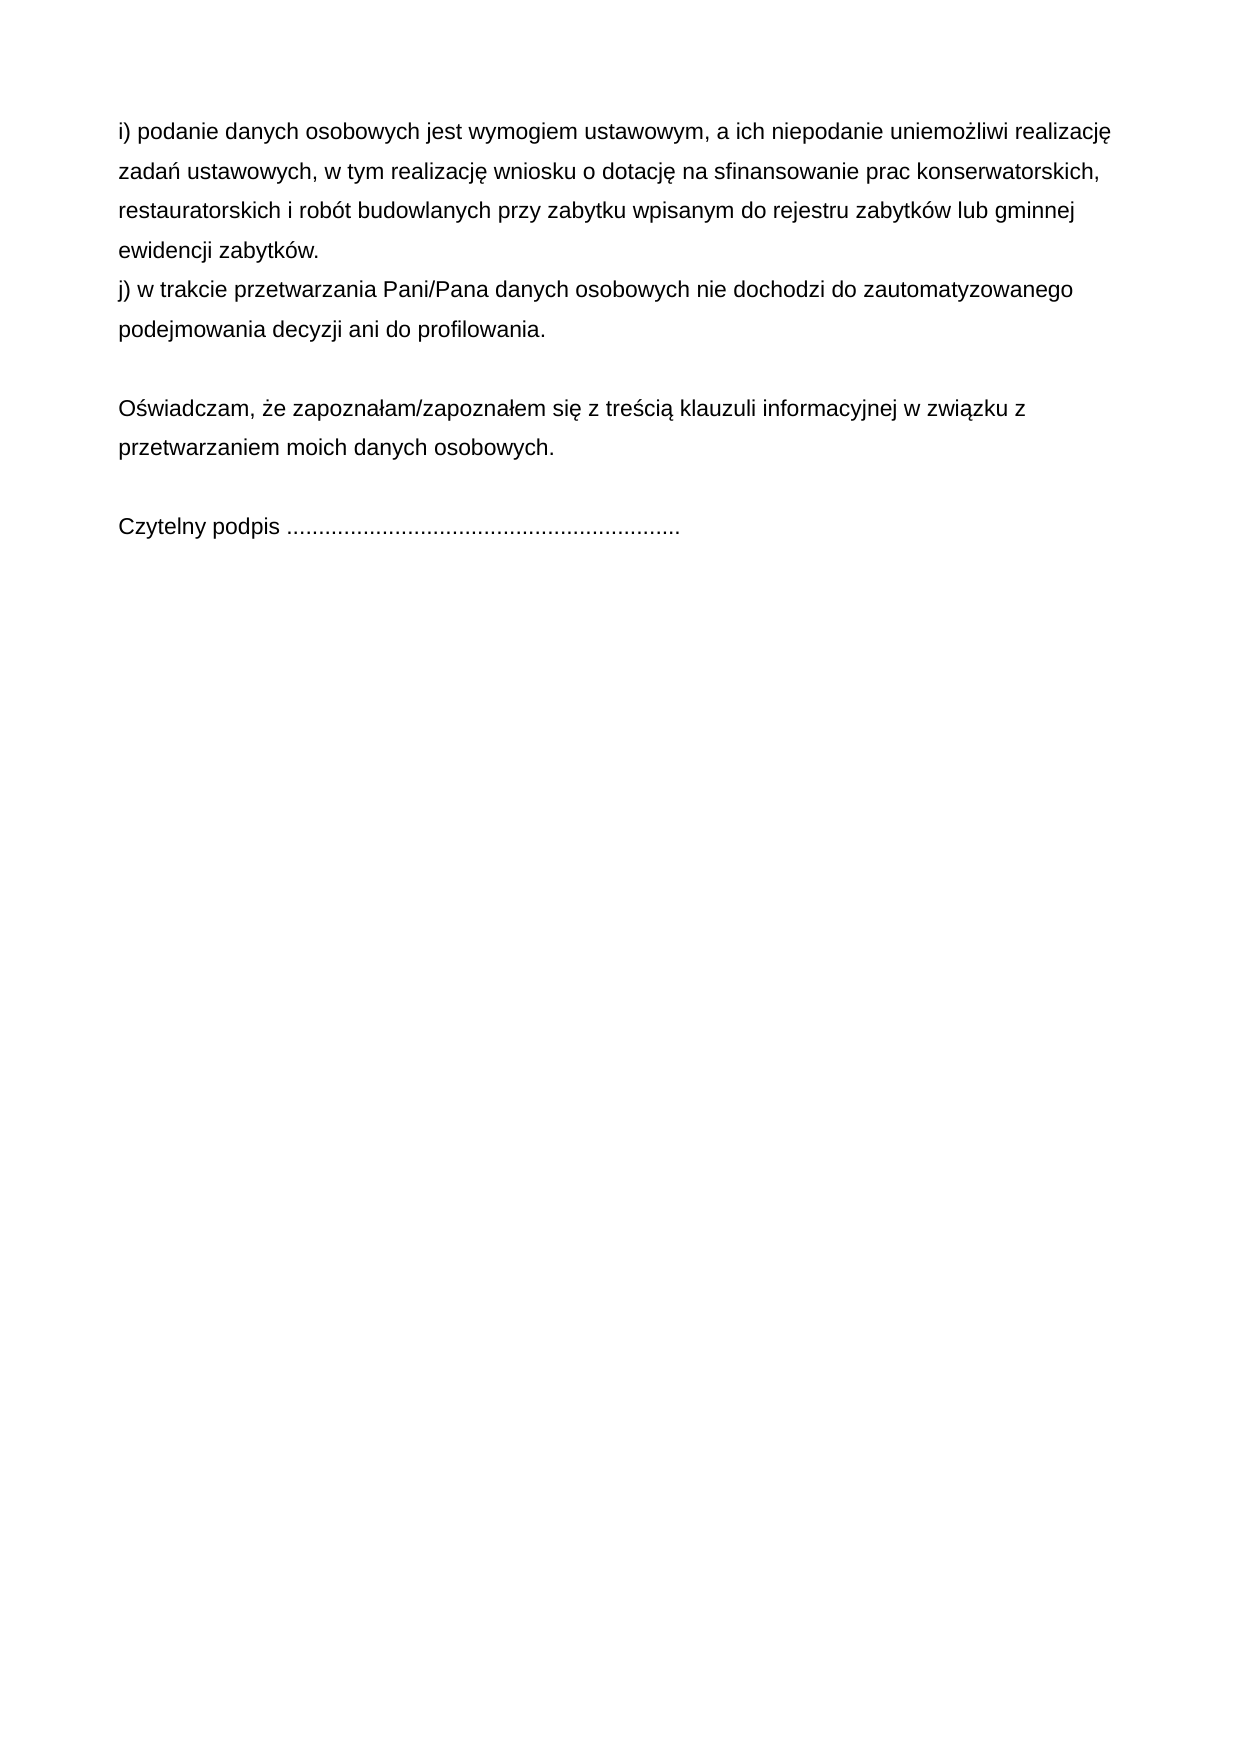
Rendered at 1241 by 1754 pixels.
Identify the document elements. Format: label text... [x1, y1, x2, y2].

text Oświadczam, że zapoznałam/zapoznałem się z treścią klauzuli informacyjnej w związku z przetwarzaniem moich danych osobowych. [118, 355, 1122, 460]
text i) podanie danych osobowych jest wymogiem ustawowym, a ich niepodanie uniemożliwi realizację zadań ustawowych, w tym realizację wniosku o dotację na sfinansowanie prac konserwatorskich, restauratorskich i robót budowlanych przy zabytku wpisanym do rejestru zabytków lub gminnej ewidencji zabytków. j) w trakcie przetwarzania Pani/Pana danych osobowych nie dochodzi do zautomatyzowanego podejmowania decyzji ani do profilowania. [118, 118, 1122, 342]
text Czytelny podpis .............................................................. [118, 473, 1122, 539]
